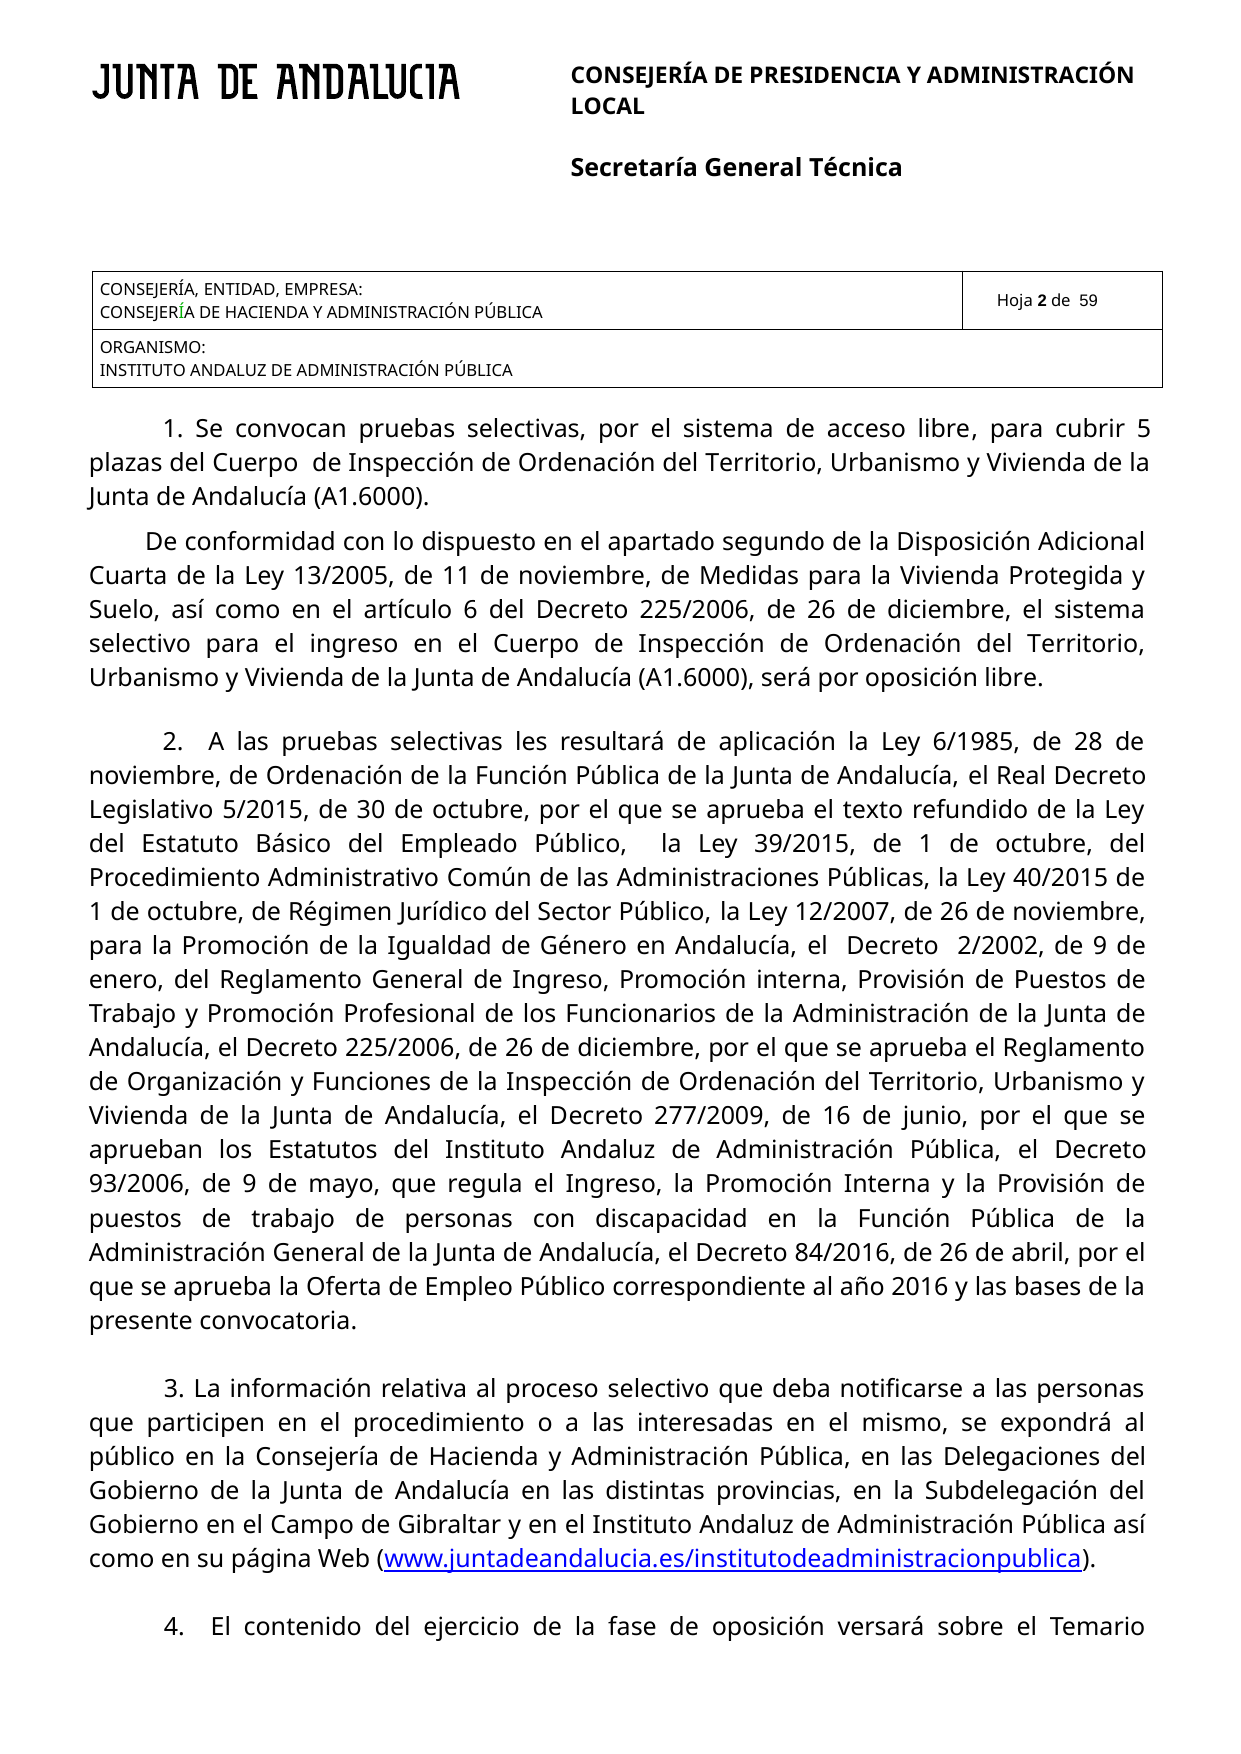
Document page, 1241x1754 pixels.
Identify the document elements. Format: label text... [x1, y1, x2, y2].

text 2. A las pruebas selectivas les resultará de aplicación la Ley 6/1985, de 28 de noviembre, de Ordenación de la Función Pública de la Junta de Andalucía, el Real Decreto Legislativo 5/2015, de 30 de octubre, por el que se aprueba el texto refundido de la Ley del Estatuto Básico del Empleado Público, la Ley 39/2015, de 1 de octubre, del Procedimiento Administrativo Común de las Administraciones Públicas, la Ley 40/2015 de 1 de octubre, de Régimen Jurídico del Sector Público, la Ley 12/2007, de 26 de noviembre, para la Promoción de la Igualdad de Género en Andalucía, el Decreto 2/2002, de 9 de enero, del Reglamento General de Ingreso, Promoción interna, Provisión de Puestos de Trabajo y Promoción Profesional de los Funcionarios de la Administración de la Junta de Andalucía, el Decreto 225/2006, de 26 de diciembre, por el que se aprueba el Reglamento de Organización y Funciones de la Inspección de Ordenación del Territorio, Urbanismo y Vivienda de la Junta de Andalucía, el Decreto 277/2009, de 16 de junio, por el que se aprueban los Estatutos del Instituto Andaluz de Administración Pública, el Decreto 93/2006, de 9 de mayo, que regula el Ingreso, la Promoción Interna y la Provisión de puestos de trabajo de personas con discapacidad en la Función Pública de la Administración General de la Junta de Andalucía, el Decreto 84/2016, de 26 de abril, por el que se aprueba la Oferta de Empleo Público correspondiente al año 2016 y las bases de la presente convocatoria. [89, 723, 1147, 1336]
text 1. Se convocan pruebas selectivas, por el sistema de acceso libre, para cubrir 5 plazas del Cuerpo de Inspección de Ordenación del Territorio, Urbanismo y Vivienda de la Junta de Andalucía (A1.6000). [89, 411, 1151, 513]
text De conformidad con lo dispuesto en el apartado segundo de la Disposición Adicional Cuarta de la Ley 13/2005, de 11 de noviembre, de Medidas para la Vivienda Protegida y Suelo, así como en el artículo 6 del Decreto 225/2006, de 26 de diciembre, el sistema selectivo para el ingreso en el Cuerpo de Inspección de Ordenación del Territorio, Urbanismo y Vivienda de la Junta de Andalucía (A1.6000), será por oposición libre. [89, 523, 1147, 694]
text 3. La información relativa al proceso selectivo que deba notificarse a las personas que participen en el procedimiento o a las interesadas en el mismo, se expondrá al público en la Consejería de Hacienda y Administración Pública, en las Delegaciones del Gobierno de la Junta de Andalucía en las distintas provincias, en la Subdelegación del Gobierno en el Campo de Gibraltar y en el Instituto Andaluz de Administración Pública así como en su página Web (www.juntadeandalucia.es/institutodeadministracionpublica). [89, 1371, 1147, 1575]
text 4. El contenido del ejercicio de la fase de oposición versará sobre el Temario [89, 1609, 1147, 1643]
